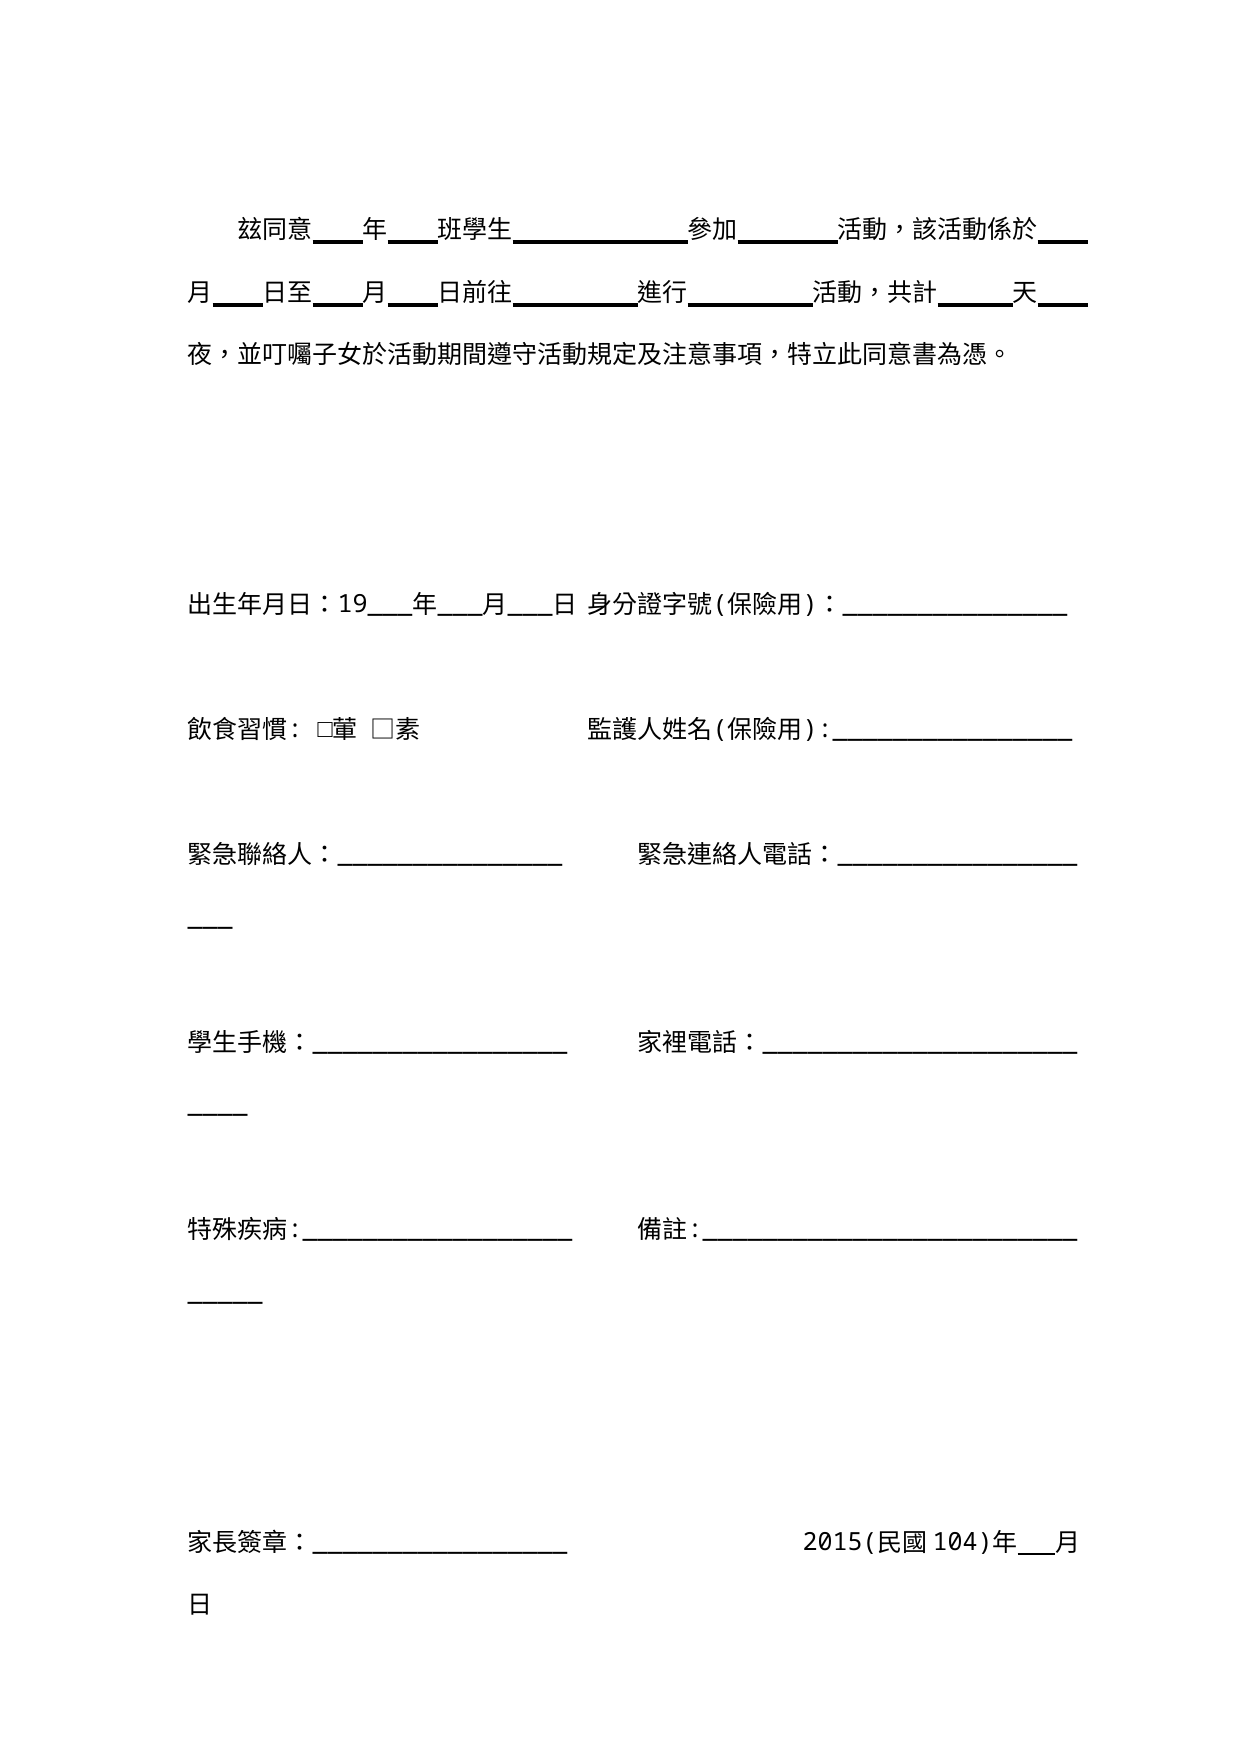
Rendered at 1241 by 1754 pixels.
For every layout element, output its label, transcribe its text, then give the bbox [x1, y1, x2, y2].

text 家長簽章：_________________ 2015(民國104)年 月 日 [187, 1498, 1088, 1623]
text 玆同意 年 班學生 參加 活動，該活動係於 月 日至 月 日前往 進行 活動，共計 天 夜，並叮囑子女於活動期間遵守活動規定及注意事項，特立此同意書為憑。 [187, 186, 1088, 373]
text 出生年月日：19___年___月___日 身分證字號(保險用)：_______________ [187, 561, 1088, 623]
text 特殊疾病:__________________ 備註:______________________________ [187, 1186, 1088, 1311]
text 飲食習慣: □葷 □素 監護人姓名(保險用):________________ [187, 686, 1088, 748]
text 緊急聯絡人：_______________ 緊急連絡人電話：___________________ [187, 811, 1088, 936]
text 學生手機：_________________ 家裡電話：_________________________ [187, 998, 1088, 1123]
